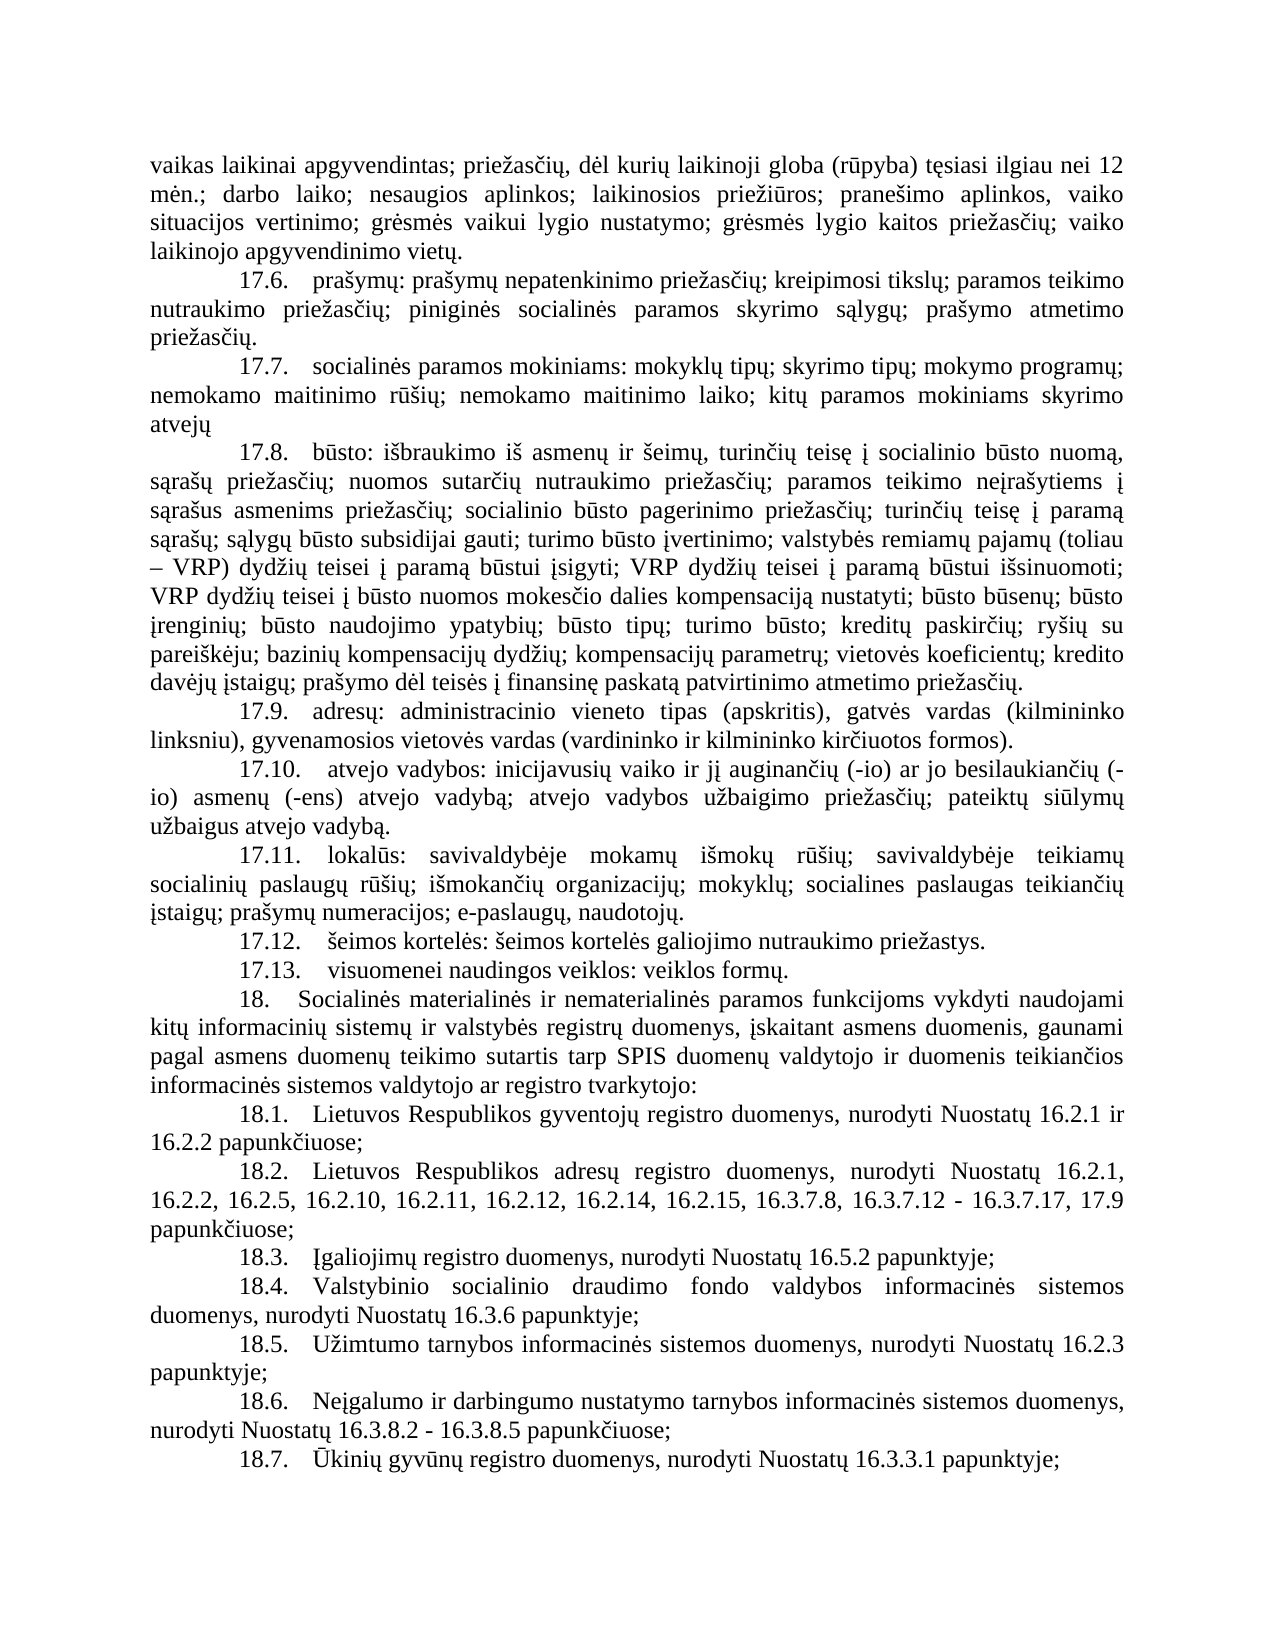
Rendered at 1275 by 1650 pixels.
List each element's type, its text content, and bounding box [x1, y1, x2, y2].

text 18.7. Ūkinių gyvūnų registro duomenys, nurodyti Nuostatų 16.3.3.1 papunktyje; [150, 1444, 1125, 1472]
text 18. Socialinės materialinės ir nematerialinės paramos funkcijoms vykdyti naudojami kitų informacinių sistemų ir valstybės registrų duomenys, įskaitant asmens duomenis, gaunami pagal asmens duomenų teikimo sutartis tarp SPIS duomenų valdytojo ir duomenis teikiančios informacinės sistemos valdytojo ar registro tvarkytojo: [150, 984, 1125, 1099]
text 18.2. Lietuvos Respublikos adresų registro duomenys, nurodyti Nuostatų 16.2.1, 16.2.2, 16.2.5, 16.2.10, 16.2.11, 16.2.12, 16.2.14, 16.2.15, 16.3.7.8, 16.3.7.12 - 16.3.7.17, 17.9 papunkčiuose; [150, 1156, 1125, 1242]
text 17.8. būsto: išbraukimo iš asmenų ir šeimų, turinčių teisę į socialinio būsto nuomą, sąrašų priežasčių; nuomos sutarčių nutraukimo priežasčių; paramos teikimo neįrašytiems į sąrašus asmenims priežasčių; socialinio būsto pagerinimo priežasčių; turinčių teisę į paramą sąrašų; sąlygų būsto subsidijai gauti; turimo būsto įvertinimo; valstybės remiamų pajamų (toliau – VRP) dydžių teisei į paramą būstui įsigyti; VRP dydžių teisei į paramą būstui išsinuomoti; VRP dydžių teisei į būsto nuomos mokesčio dalies kompensaciją nustatyti; būsto būsenų; būsto įrenginių; būsto naudojimo ypatybių; būsto tipų; turimo būsto; kreditų paskirčių; ryšių su pareiškėju; bazinių kompensacijų dydžių; kompensacijų parametrų; vietovės koeficientų; kredito davėjų įstaigų; prašymo dėl teisės į finansinę paskatą patvirtinimo atmetimo priežasčių. [150, 437, 1125, 696]
text 17.7. socialinės paramos mokiniams: mokyklų tipų; skyrimo tipų; mokymo programų; nemokamo maitinimo rūšių; nemokamo maitinimo laiko; kitų paramos mokiniams skyrimo atvejų [150, 351, 1125, 437]
text 17.9. adresų: administracinio vieneto tipas (apskritis), gatvės vardas (kilmininko linksniu), gyvenamosios vietovės vardas (vardininko ir kilmininko kirčiuotos formos). [150, 696, 1125, 754]
text 17.10. atvejo vadybos: inicijavusių vaiko ir jį auginančių (-io) ar jo besilaukiančių (-io) asmenų (-ens) atvejo vadybą; atvejo vadybos užbaigimo priežasčių; pateiktų siūlymų užbaigus atvejo vadybą. [150, 754, 1125, 840]
text 18.5. Užimtumo tarnybos informacinės sistemos duomenys, nurodyti Nuostatų 16.2.3 papunktyje; [150, 1329, 1125, 1386]
text 17.11. lokalūs: savivaldybėje mokamų išmokų rūšių; savivaldybėje teikiamų socialinių paslaugų rūšių; išmokančių organizacijų; mokyklų; socialines paslaugas teikiančių įstaigų; prašymų numeracijos; e-paslaugų, naudotojų. [150, 840, 1125, 926]
text 18.4. Valstybinio socialinio draudimo fondo valdybos informacinės sistemos duomenys, nurodyti Nuostatų 16.3.6 papunktyje; [150, 1271, 1125, 1329]
text 17.6. prašymų: prašymų nepatenkinimo priežasčių; kreipimosi tikslų; paramos teikimo nutraukimo priežasčių; piniginės socialinės paramos skyrimo sąlygų; prašymo atmetimo priežasčių. [150, 265, 1125, 351]
text 17.12. šeimos kortelės: šeimos kortelės galiojimo nutraukimo priežastys. [150, 926, 1125, 955]
text 18.6. Neįgalumo ir darbingumo nustatymo tarnybos informacinės sistemos duomenys, nurodyti Nuostatų 16.3.8.2 - 16.3.8.5 papunkčiuose; [150, 1386, 1125, 1444]
text 17.13. visuomenei naudingos veiklos: veiklos formų. [150, 955, 1125, 984]
text 18.1. Lietuvos Respublikos gyventojų registro duomenys, nurodyti Nuostatų 16.2.1 ir 16.2.2 papunkčiuose; [150, 1099, 1125, 1156]
text vaikas laikinai apgyvendintas; priežasčių, dėl kurių laikinoji globa (rūpyba) tęsiasi ilgiau nei 12 mėn.; darbo laiko; nesaugios aplinkos; laikinosios priežiūros; pranešimo aplinkos, vaiko situacijos vertinimo; grėsmės vaikui lygio nustatymo; grėsmės lygio kaitos priežasčių; vaiko laikinojo apgyvendinimo vietų. [150, 150, 1125, 265]
text 18.3. Įgaliojimų registro duomenys, nurodyti Nuostatų 16.5.2 papunktyje; [150, 1242, 1125, 1271]
